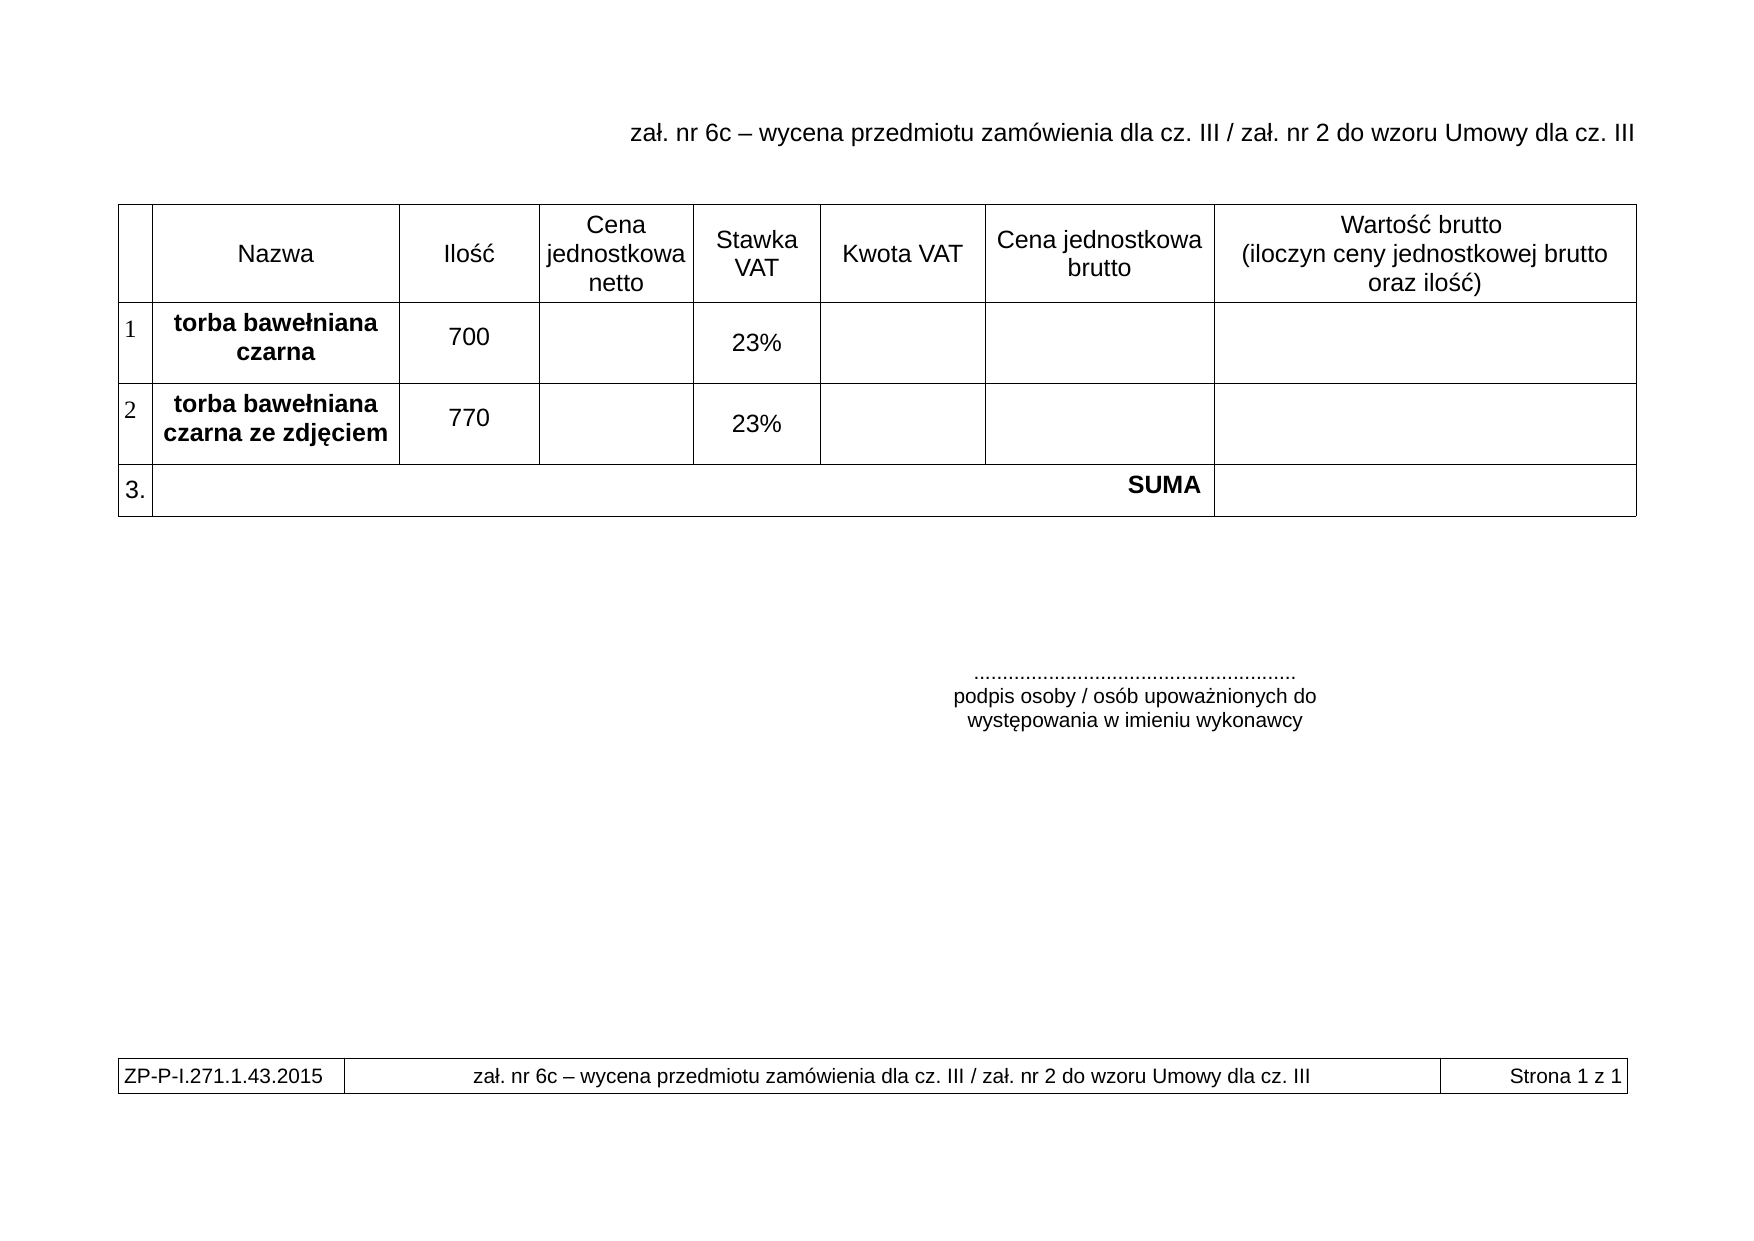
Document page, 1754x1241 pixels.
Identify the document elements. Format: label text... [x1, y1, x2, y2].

table_cell [821, 384, 985, 464]
table_cell 770 [400, 384, 539, 464]
table_cell 700 [400, 303, 539, 383]
table_cell [986, 303, 1214, 383]
table_header Wartość brutto (iloczyn ceny jednostkowej brutto oraz ilość) [1215, 205, 1636, 302]
table_header Kwota VAT [821, 205, 985, 302]
text podpis osoby / osób upoważnionych do [561, 684, 1636, 708]
table_cell [1215, 384, 1636, 464]
text występowania w imieniu wykonawcy [561, 708, 1636, 732]
table_cell [540, 384, 693, 464]
table_cell [1215, 303, 1636, 383]
table_cell 1 [119, 303, 152, 383]
table_cell SUMA [153, 465, 1214, 516]
table_cell torba bawełniana czarna [153, 303, 399, 383]
table_cell 2 [119, 384, 152, 464]
table_header Nazwa [153, 205, 399, 302]
table_cell [540, 303, 693, 383]
table_cell 23% [694, 384, 820, 464]
table_header Ilość [400, 205, 539, 302]
table_header Cena jednostkowa brutto [986, 205, 1214, 302]
table_cell [986, 384, 1214, 464]
table_cell [1215, 465, 1636, 516]
table_cell 3. [119, 465, 152, 516]
table_header [119, 205, 152, 302]
text ........................................................ [561, 660, 1636, 684]
table_header Cena jednostkowa netto [540, 205, 693, 302]
table_cell torba bawełniana czarna ze zdjęciem [153, 384, 399, 464]
text zał. nr 6c – wycena przedmiotu zamówienia dla cz. III / zał. nr 2 do wzoru Umowy dla cz. III [118, 118, 1636, 147]
table_cell [821, 303, 985, 383]
table_header Stawka VAT [694, 205, 820, 302]
table_cell 23% [694, 303, 820, 383]
